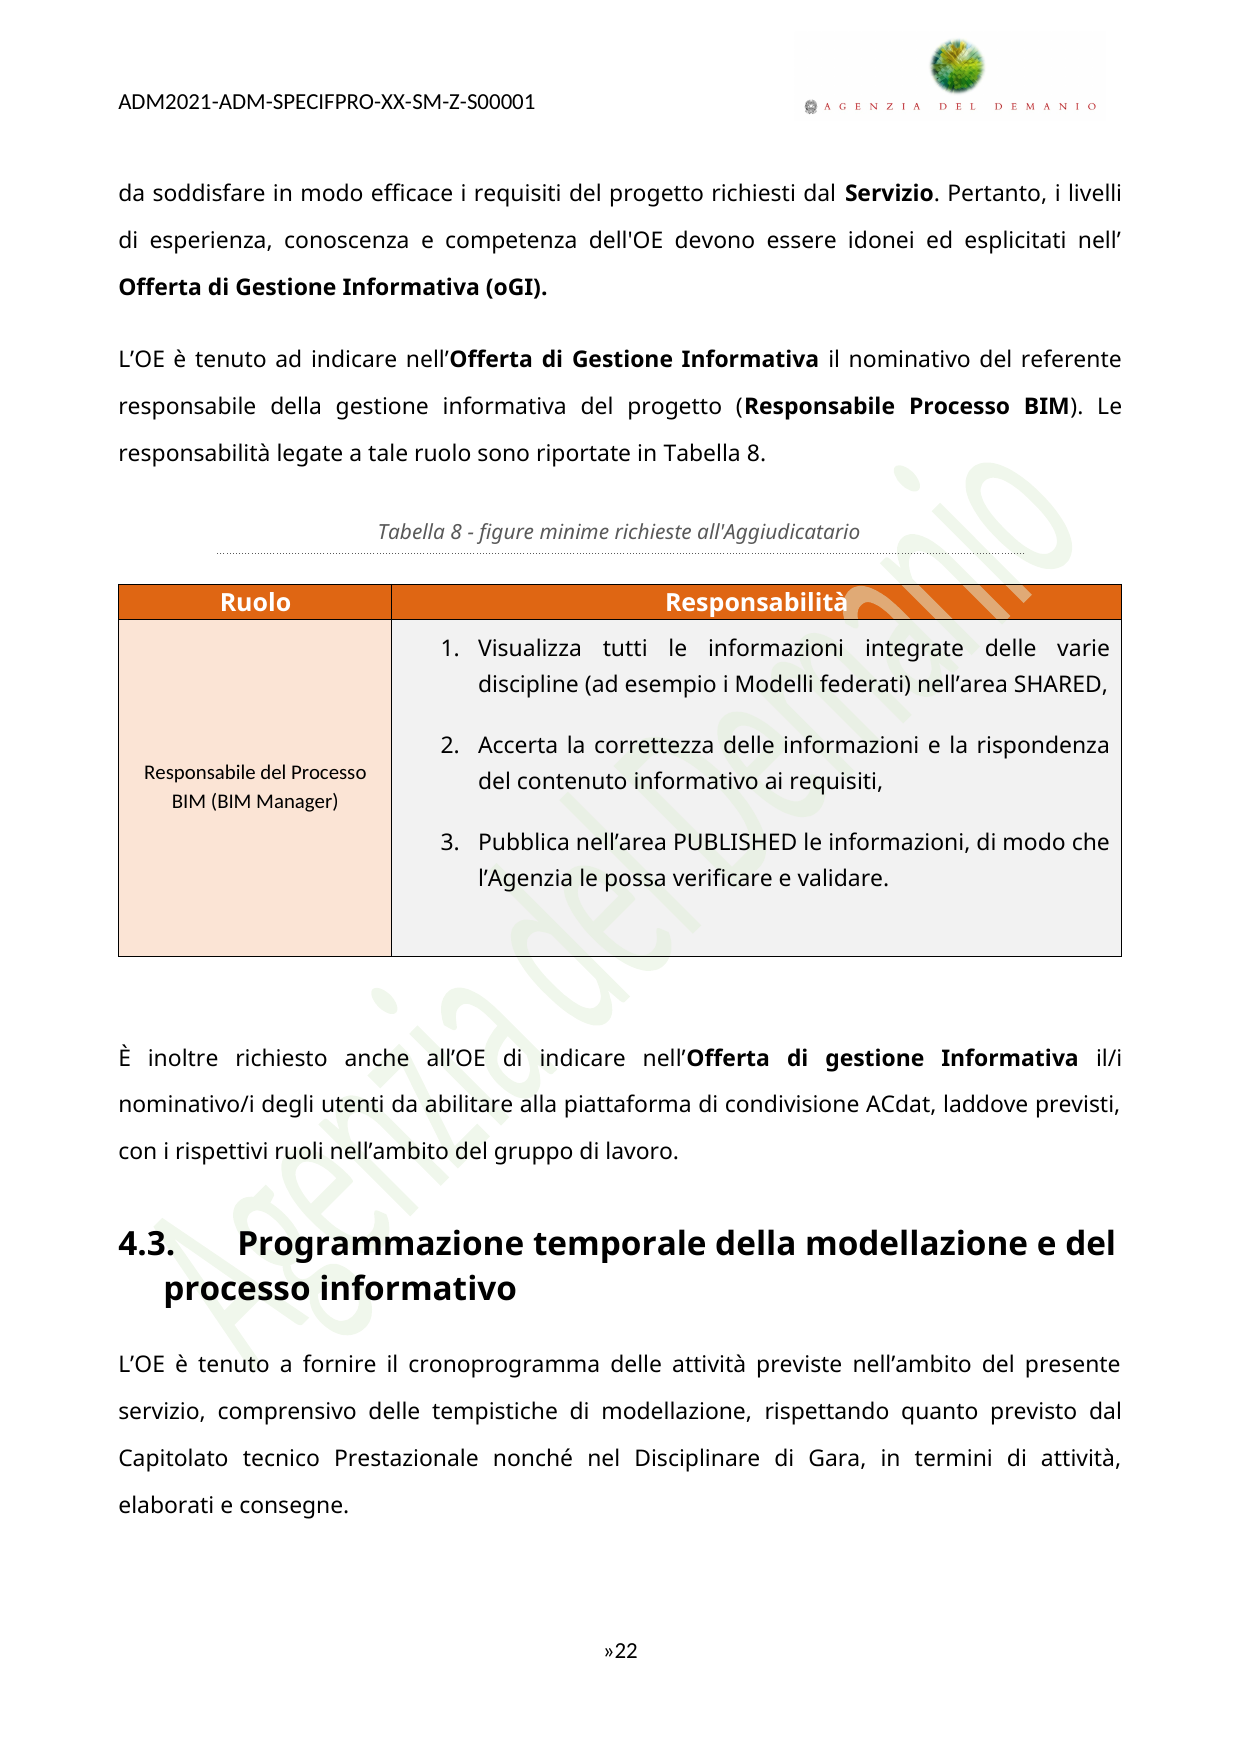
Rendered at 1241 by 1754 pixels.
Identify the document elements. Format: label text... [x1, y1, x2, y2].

list Programmazione temporale della modellazione e del processo informativo [179, 1243, 234, 1309]
text L’OE è tenuto ad indicare nell’Offerta di Gestione Informativa il nominativo del referente responsabile della gestione informativa del progetto (Responsabile Processo BIM). Le responsabilità legate a tale ruolo sono riportate in Tabella 8. [118, 343, 1122, 468]
table_header [981, 585, 1121, 619]
text Tabella 8 - figure minime richieste all'Aggiudicatario [216, 517, 973, 554]
list Programmazione temporale della modellazione e del processo informativo [291, 1220, 1122, 1311]
table_cell Responsabile del Processo BIM (BIM Manager) [119, 620, 391, 956]
text da soddisfare in modo efficace i requisiti del progetto richiesti dal Servizio. Pertanto, i livelli di esperienza, conoscenza e competenza dell'OE devono essere idonei ed esplicitati nell’ Offerta di Gestione Informativa (oGI). [118, 177, 1122, 302]
table_header Ruolo [119, 585, 391, 619]
table_header [858, 603, 892, 619]
table_header Responsabilità [392, 585, 859, 619]
list Programmazione temporale della modellazione e del processo informativo [167, 1220, 312, 1311]
list Programmazione temporale della modellazione e del processo informativo [118, 1220, 209, 1311]
table_cell Visualizza tutti le informazioni integrate delle varie discipline (ad esempio i Modelli federati) nell’area SHARED, Accerta la correttezza delle informazioni e la rispondenza del contenuto informativo ai requisiti, Pubblica nell’area PUBLISHED le informazioni, di modo che l’Agenzia le possa verificare e validare. [392, 620, 1121, 956]
text È inoltre richiesto anche all’OE di indicare nell’Offerta di gestione Informativa il/i nominativo/i degli utenti da abilitare alla piattaforma di condivisione ACdat, laddove previsti, con i rispettivi ruoli nell’ambito del gruppo di lavoro. [118, 1042, 1122, 1167]
text L’OE è tenuto a fornire il cronoprogramma delle attività previste nell’ambito del presente servizio, comprensivo delle tempistiche di modellazione, rispettando quanto previsto dal Capitolato tecnico Prestazionale nonché nel Disciplinare di Gara, in termini di attività, elaborati e consegne. [118, 1348, 1122, 1520]
table_header [863, 585, 934, 619]
table_header [920, 585, 995, 619]
text [956, 517, 1013, 554]
